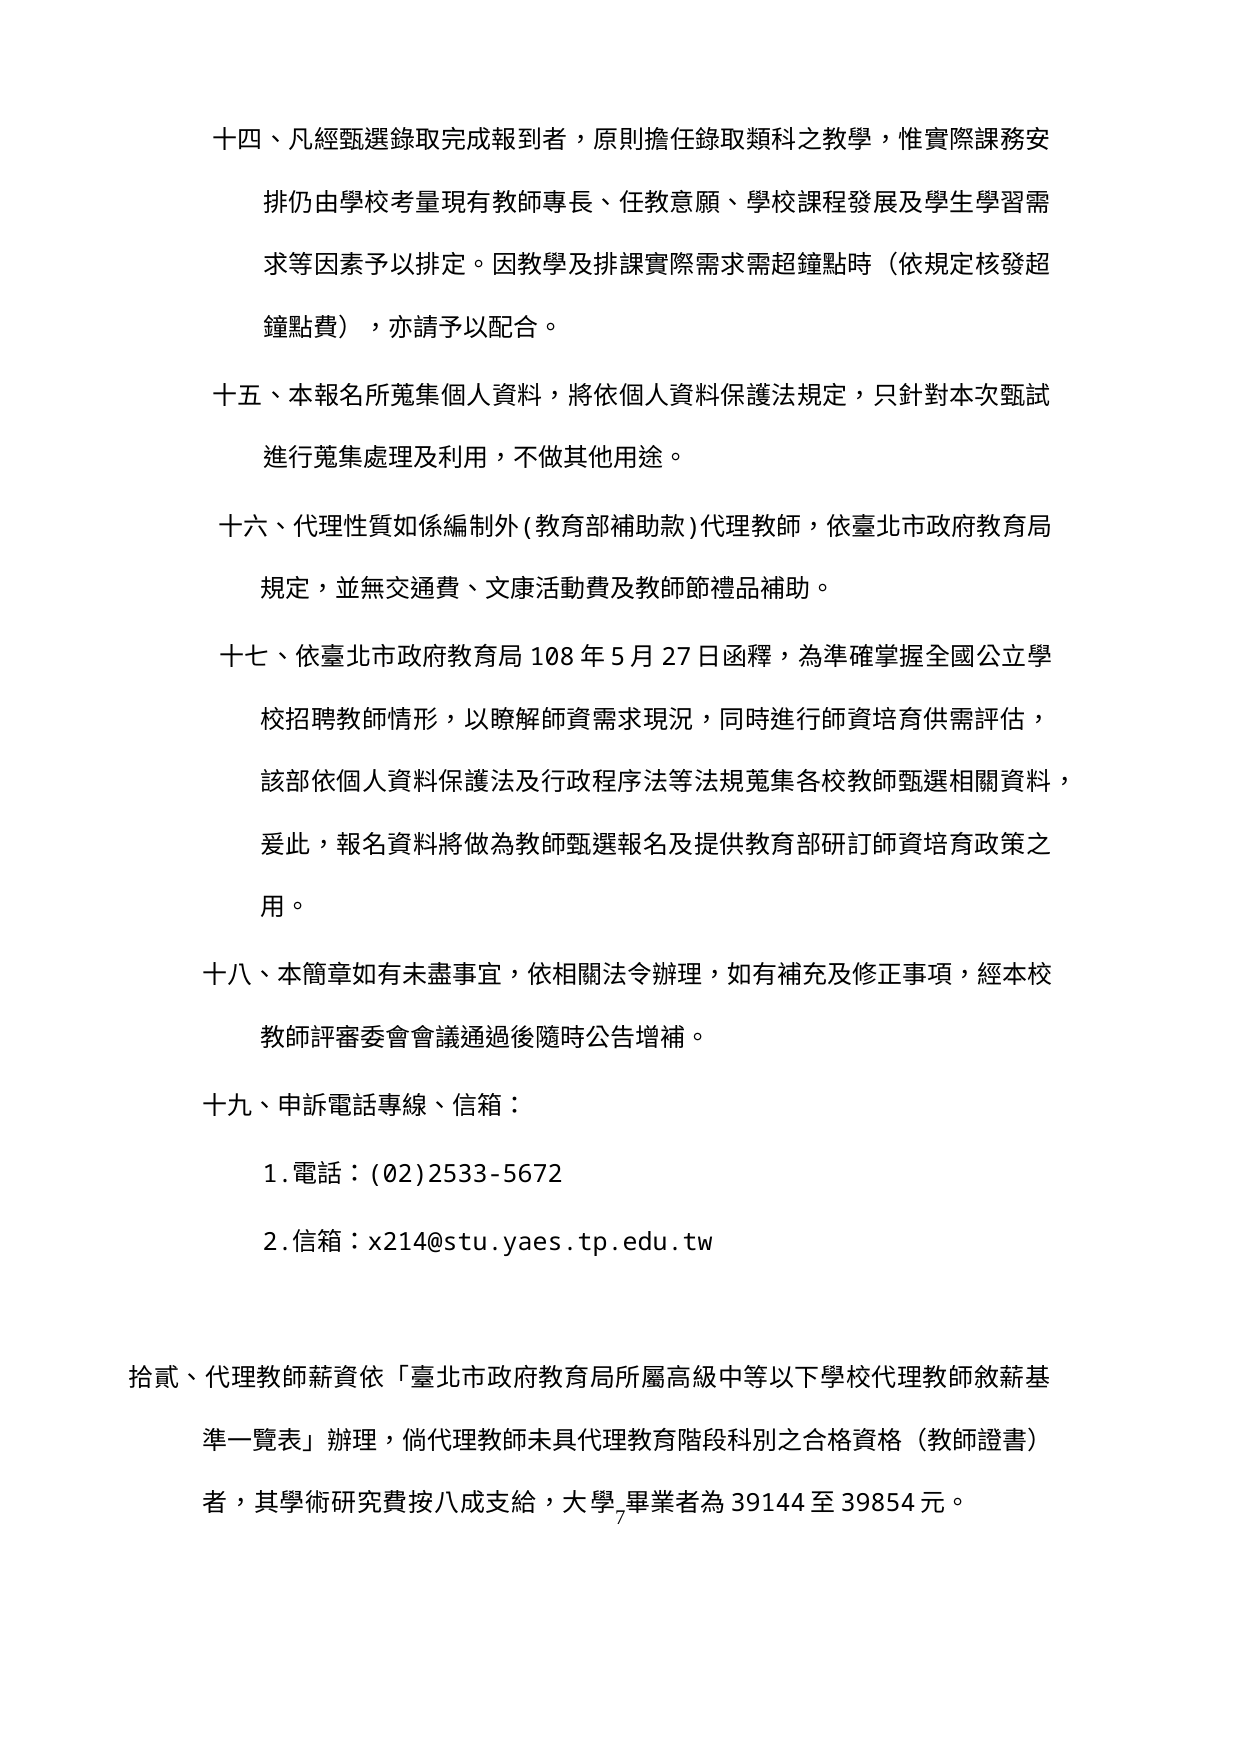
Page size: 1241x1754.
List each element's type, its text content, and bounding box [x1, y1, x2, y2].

text 十九、申訴電話專線、信箱： [187, 1062, 1053, 1124]
text 十七、依臺北市政府教育局108年5月27日函釋，為準確掌握全國公立學校招聘教師情形，以瞭解師資需求現況，同時進行師資培育供需評估，該部依個人資料保護法及行政程序法等法規蒐集各校教師甄選相關資料，爰此，報名資料將做為教師甄選報名及提供教育部研訂師資培育政策之用。 [187, 613, 1053, 926]
text 十四、凡經甄選錄取完成報到者，原則擔任錄取類科之教學，惟實際課務安排仍由學校考量現有教師專長、任教意願、學校課程發展及學生學習需求等因素予以排定。因教學及排課實際需求需超鐘點時（依規定核發超鐘點費），亦請予以配合。 [212, 96, 1053, 346]
text 十六、代理性質如係編制外(教育部補助款)代理教師，依臺北市政府教育局規定，並無交通費、文康活動費及教師節禮品補助。 [187, 482, 1053, 607]
text 2.信箱：x214@stu.yaes.tp.edu.tw‎ [237, 1198, 1053, 1261]
text 拾貳、代理教師薪資依「臺北市政府教育局所屬高級中等以下學校代理教師敘薪基準一覽表」辦理，倘代理教師未具代理教育階段科別之合格資格（教師證書）者，其學術研究費按八成支給，大學畢業者為39144至39854元。 [128, 1334, 1053, 1522]
text 1.電話：(02)2533-5672 [237, 1130, 1053, 1192]
text 十五、本報名所蒐集個人資料，將依個人資料保護法規定，只針對本次甄試進行蒐集處理及利用，不做其他用途。 [212, 352, 1053, 477]
text 十八、本簡章如有未盡事宜，依相關法令辦理，如有補充及修正事項，經本校教師評審委會會議通過後隨時公告增補。 [187, 931, 1053, 1056]
